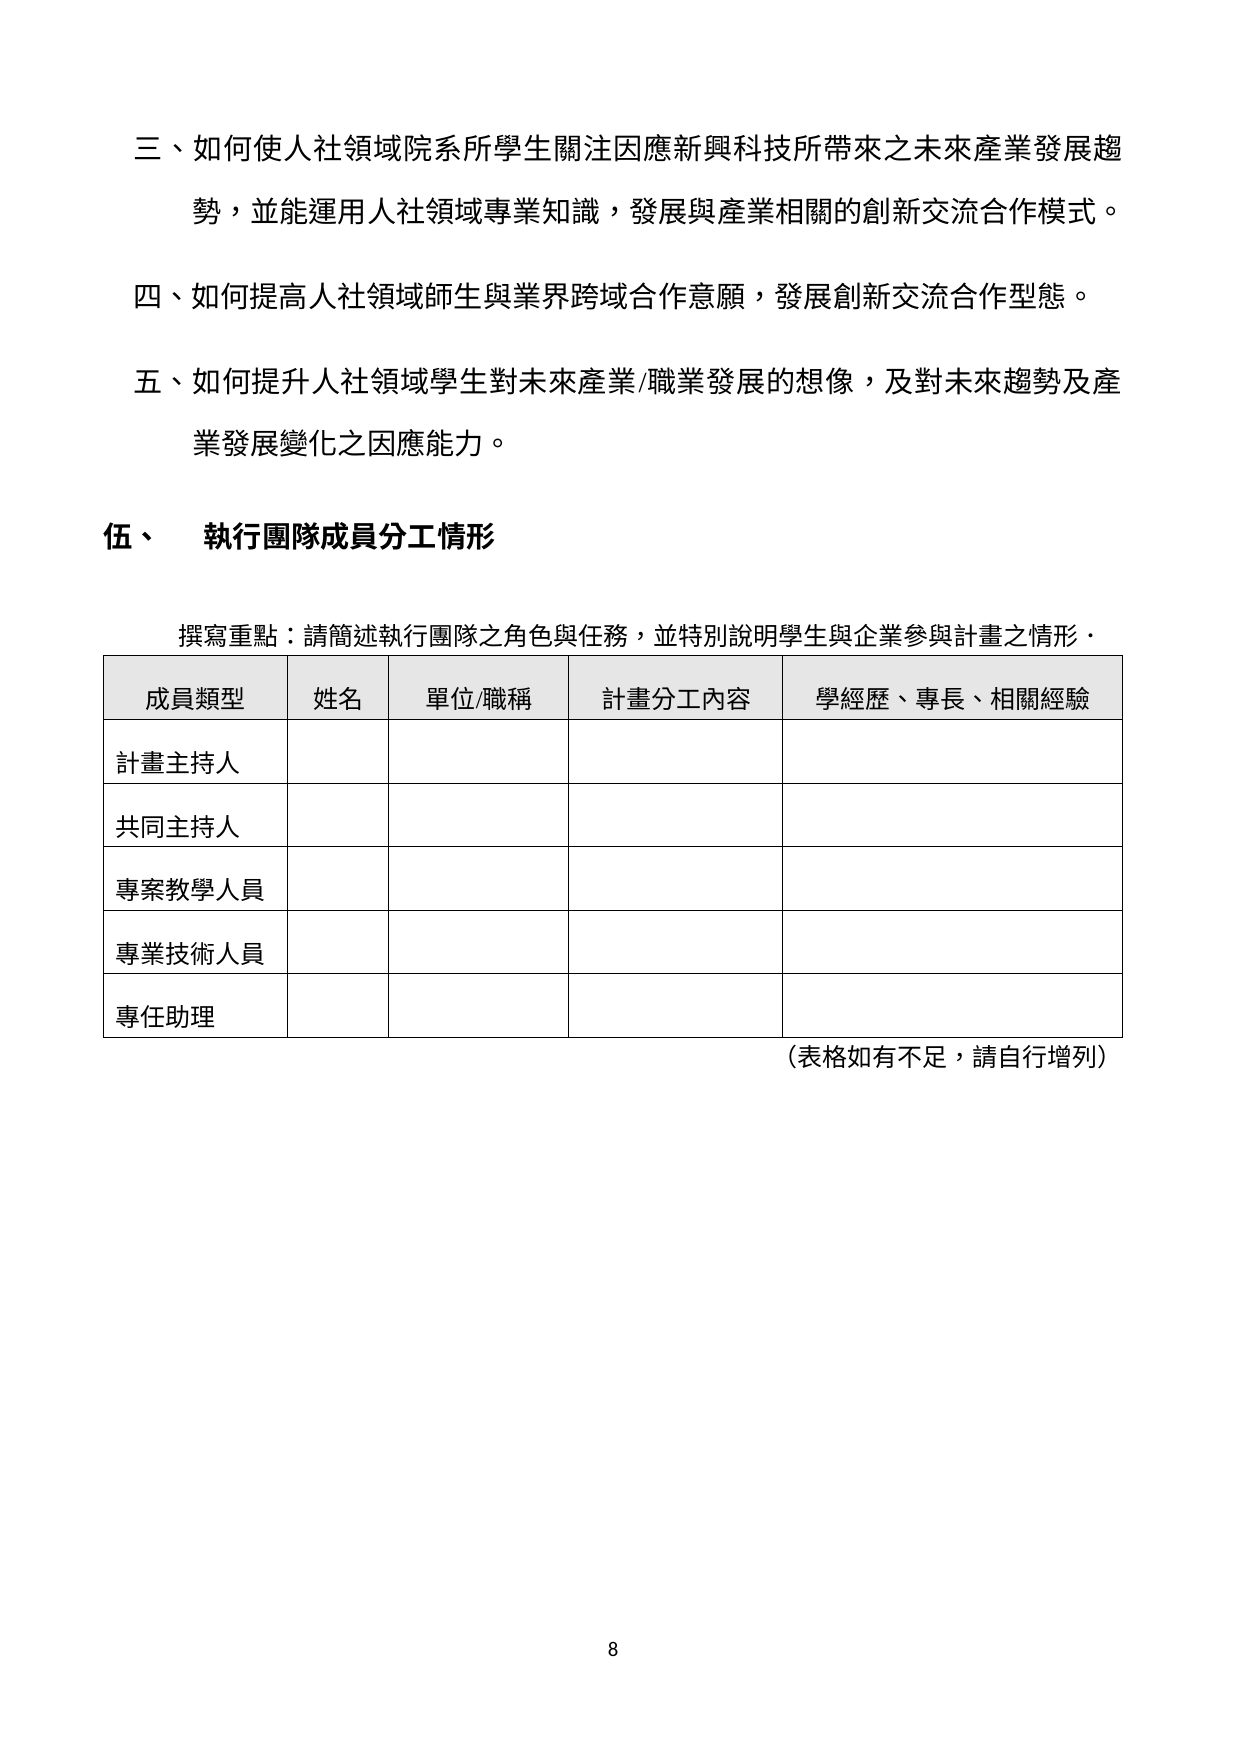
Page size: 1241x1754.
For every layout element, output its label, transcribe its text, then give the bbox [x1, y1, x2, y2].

table_cell [783, 911, 1122, 973]
table_cell 專業技術人員 [104, 911, 287, 973]
table_cell [288, 911, 388, 973]
table_header 姓名 [288, 656, 388, 719]
text （表格如有不足，請自行增列） [103, 1038, 1122, 1074]
table_cell [783, 720, 1122, 782]
table_cell [288, 974, 388, 1037]
table_cell [569, 784, 782, 846]
table_cell [569, 847, 782, 909]
table_cell [569, 974, 782, 1037]
table_cell [389, 784, 568, 846]
table_cell [783, 784, 1122, 846]
table_header 計畫分工內容 [569, 656, 782, 719]
table_cell 專案教學人員 [104, 847, 287, 909]
table_cell [288, 720, 388, 782]
table_cell [288, 784, 388, 846]
table_header 成員類型 [104, 656, 287, 719]
table_cell 共同主持人 [104, 784, 287, 846]
text 五、如何提升人社領域學生對未來產業/職業發展的想像，及對未來趨勢及產業發展變化之因應能力。 [133, 338, 1122, 463]
table_header 學經歷、專長、相關經驗 [783, 656, 1122, 719]
table_cell [288, 847, 388, 909]
text 四、如何提高人社領域師生與業界跨域合作意願，發展創新交流合作型態。 [133, 253, 1122, 315]
table_cell [569, 911, 782, 973]
list 執行團隊成員分工情形 [103, 493, 1147, 555]
table_cell [389, 974, 568, 1037]
table_header 單位/職稱 [389, 656, 568, 719]
table_cell [389, 847, 568, 909]
table_cell [389, 720, 568, 782]
table_cell [783, 847, 1122, 909]
table_cell 專任助理 [104, 974, 287, 1037]
table_cell 計畫主持人 [104, 720, 287, 782]
text 三、如何使人社領域院系所學生關注因應新興科技所帶來之未來產業發展趨勢，並能運用人社領域專業知識，發展與產業相關的創新交流合作模式。 [133, 105, 1122, 230]
table_cell [783, 974, 1122, 1037]
table_cell [569, 720, 782, 782]
text 撰寫重點：請簡述執行團隊之角色與任務，並特別說明學生與企業參與計畫之情形． [178, 593, 1147, 655]
table_cell [389, 911, 568, 973]
